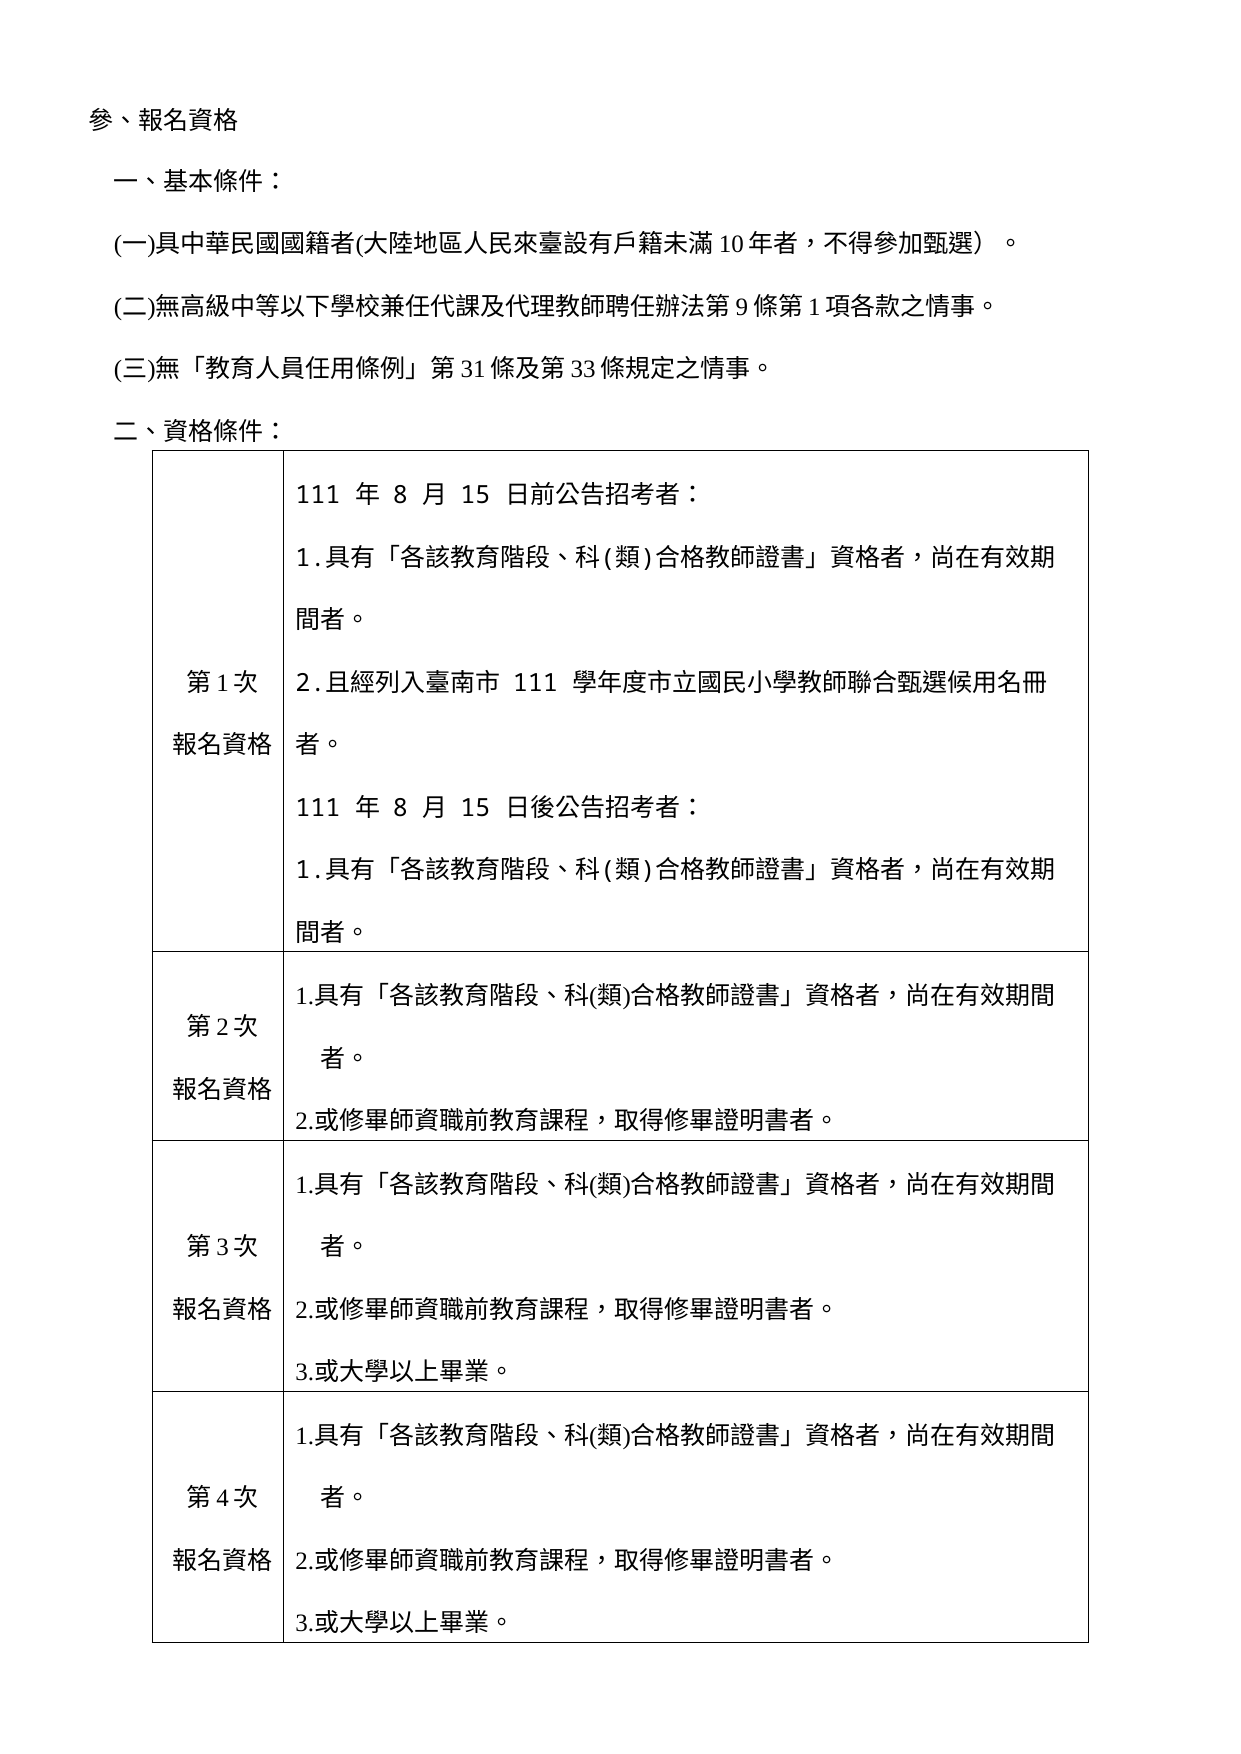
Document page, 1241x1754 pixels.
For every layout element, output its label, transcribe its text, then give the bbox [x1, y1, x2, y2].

table_cell 1.具有「各該教育階段、科(類)合格教師證書」資格者，尚在有效期間者。 2.或修畢師資職前教育課程，取得修畢證明書者。 [284, 952, 1088, 1139]
text (一)具中華民國國籍者(大陸地區人民來臺設有戶籍未滿10年者，不得參加甄選）。 [89, 200, 1152, 262]
table_cell 1.具有「各該教育階段、科(類)合格教師證書」資格者，尚在有效期間者。 2.或修畢師資職前教育課程，取得修畢證明書者。 3.或大學以上畢業。 [284, 1392, 1088, 1642]
table_cell 1.具有「各該教育階段、科(類)合格教師證書」資格者，尚在有效期間者。 2.或修畢師資職前教育課程，取得修畢證明書者。 3.或大學以上畢業。 [284, 1141, 1088, 1391]
table_cell 第2次 報名資格 [153, 952, 283, 1139]
text 參、報名資格 [89, 96, 1152, 137]
text (三)無「教育人員任用條例」第31條及第33條規定之情事。 [89, 325, 1152, 387]
table_header 第1次 報名資格 [153, 451, 283, 951]
text 一、基本條件： [89, 137, 1152, 200]
table_header 111 年 8 月 15 日前公告招考者： 1.具有「各該教育階段、科(類)合格教師證書」資格者，尚在有效期間者。 2.且經列入臺南市 111 學年度市立國民小學教師聯合甄選候用名冊者。 111 年 8 月 15 日後公告招考者： 1.具有「各該教育階段、科(類)合格教師證書」資格者，尚在有效期間者。 [284, 451, 1088, 951]
text 二、資格條件： [89, 387, 1152, 450]
text (二)無高級中等以下學校兼任代課及代理教師聘任辦法第9條第1項各款之情事。 [89, 262, 1152, 325]
table_cell 第4次 報名資格 [153, 1392, 283, 1642]
table_cell 第3次 報名資格 [153, 1141, 283, 1391]
